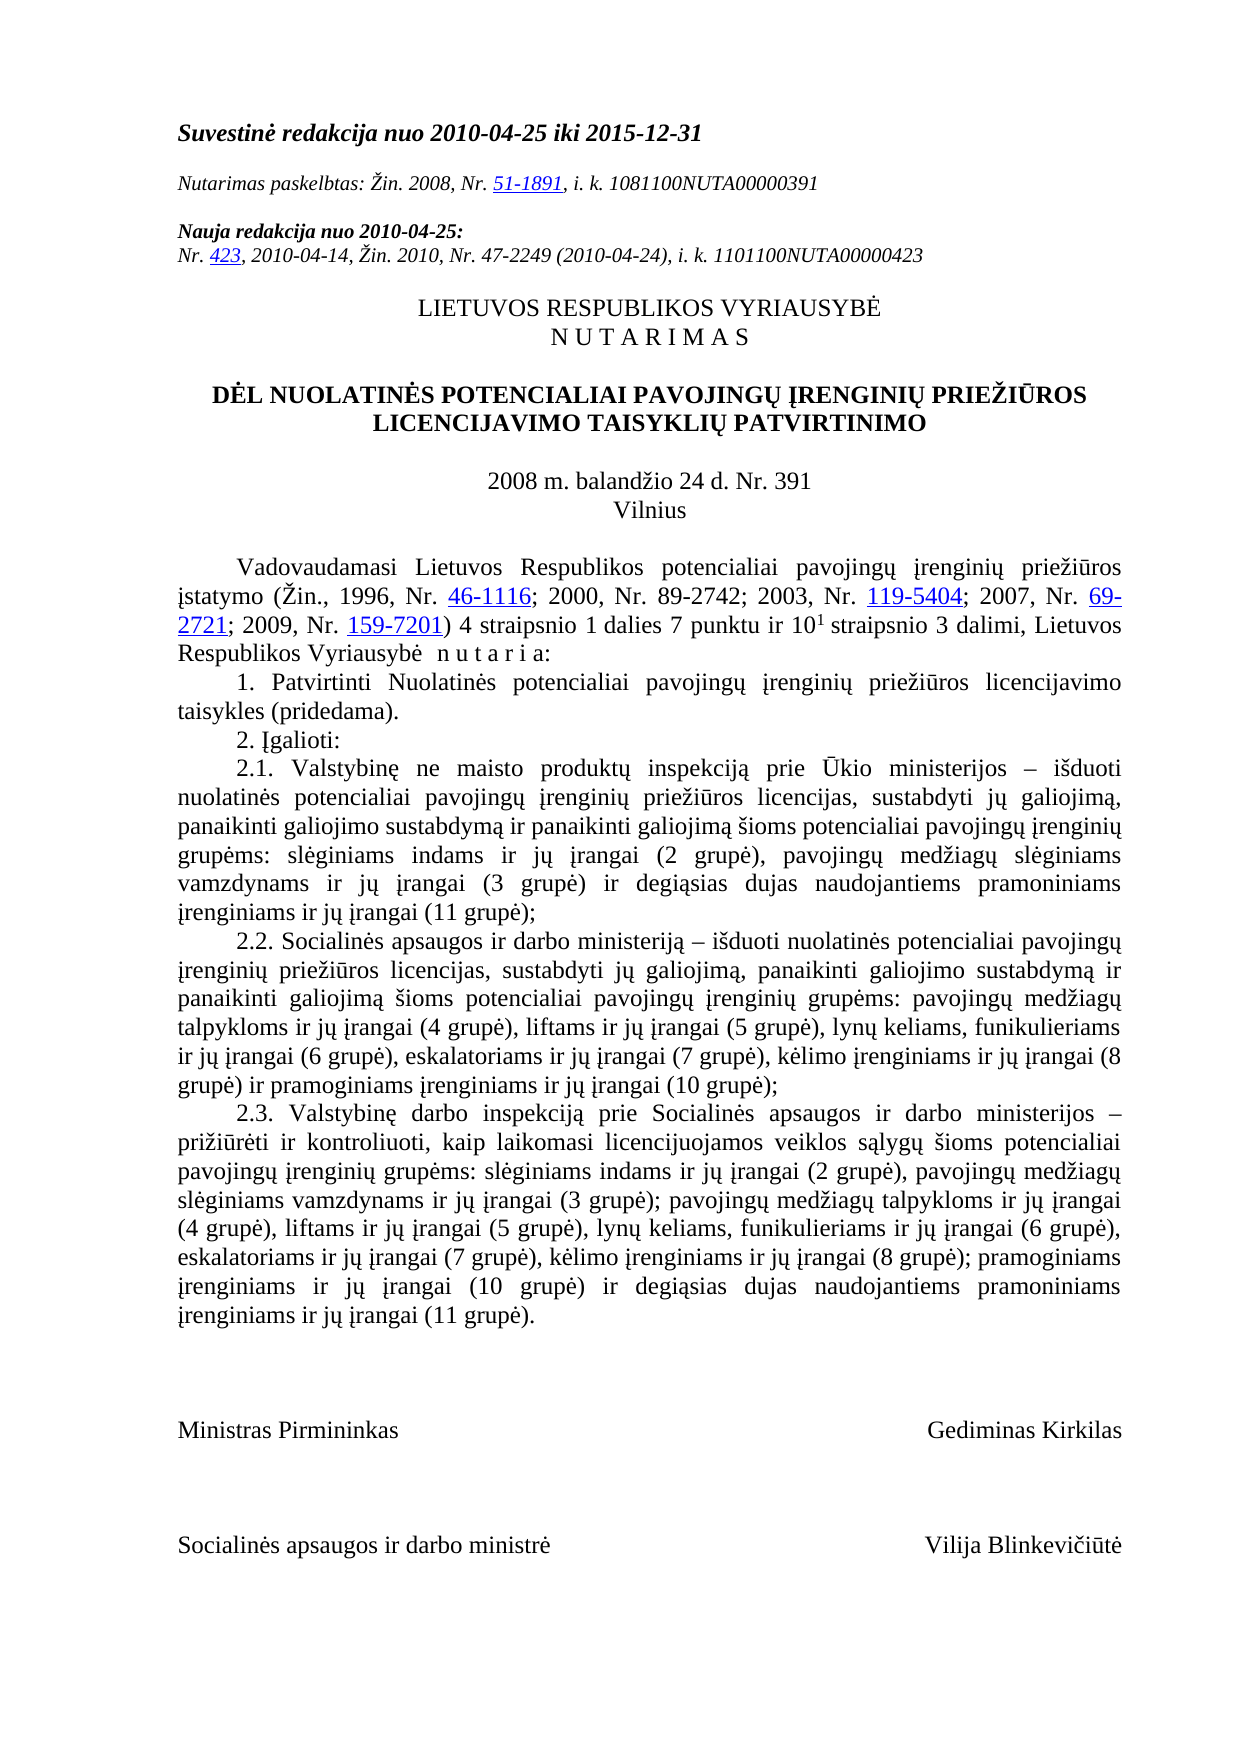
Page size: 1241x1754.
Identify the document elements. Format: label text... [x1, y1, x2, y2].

text Vadovaudamasi Lietuvos Respublikos potencialiai pavojingų įrenginių priežiūros įstatymo (Žin., 1996, Nr. 46-1116; 2000, Nr. 89-2742; 2003, Nr. 119-5404; 2007, Nr. 69-2721; 2009, Nr. 159-7201) 4 straipsnio 1 dalies 7 punktu ir 101 straipsnio 3 dalimi, Lietuvos Respublikos Vyriausybė nutaria: [177, 552, 1122, 667]
text NUTARIMAS [177, 322, 1122, 351]
text Nr. 423, 2010-04-14, Žin. 2010, Nr. 47-2249 (2010-04-24), i. k. 1101100NUTA00000423 [177, 243, 1122, 267]
text Socialinės apsaugos ir darbo ministrė Vilija Blinkevičiūtė [177, 1530, 1122, 1558]
text 2.3. Valstybinę darbo inspekciją prie Socialinės apsaugos ir darbo ministerijos – prižiūrėti ir kontroliuoti, kaip laikomasi licencijuojamos veiklos sąlygų šioms potencialiai pavojingų įrenginių grupėms: slėginiams indams ir jų įrangai (2 grupė), pavojingų medžiagų slėginiams vamzdynams ir jų įrangai (3 grupė); pavojingų medžiagų talpykloms ir jų įrangai (4 grupė), liftams ir jų įrangai (5 grupė), lynų keliams, funikulieriams ir jų įrangai (6 grupė), eskalatoriams ir jų įrangai (7 grupė), kėlimo įrenginiams ir jų įrangai (8 grupė); pramoginiams įrenginiams ir jų įrangai (10 grupė) ir degiąsias dujas naudojantiems pramoniniams įrenginiams ir jų įrangai (11 grupė). [177, 1098, 1122, 1328]
text Nauja redakcija nuo 2010-04-25: [177, 219, 1122, 243]
text 2008 m. balandžio 24 d. Nr. 391 [177, 466, 1122, 495]
text DĖL NUOLATINĖS POTENCIALIAI PAVOJINGŲ ĮRENGINIŲ PRIEŽIŪROS LICENCIJAVIMO TAISYKLIŲ PATVIRTINIMO [177, 380, 1122, 437]
text 2.1. Valstybinę ne maisto produktų inspekciją prie Ūkio ministerijos – išduoti nuolatinės potencialiai pavojingų įrenginių priežiūros licencijas, sustabdyti jų galiojimą, panaikinti galiojimo sustabdymą ir panaikinti galiojimą šioms potencialiai pavojingų įrenginių grupėms: slėginiams indams ir jų įrangai (2 grupė), pavojingų medžiagų slėginiams vamzdynams ir jų įrangai (3 grupė) ir degiąsias dujas naudojantiems pramoniniams įrenginiams ir jų įrangai (11 grupė); [177, 753, 1122, 926]
text LIETUVOS RESPUBLIKOS VYRIAUSYBĖ [177, 293, 1122, 322]
text 2. Įgalioti: [177, 725, 1122, 753]
text Suvestinė redakcija nuo 2010-04-25 iki 2015-12-31 [177, 118, 1122, 147]
text 1. Patvirtinti Nuolatinės potencialiai pavojingų įrenginių priežiūros licencijavimo taisykles (pridedama). [177, 667, 1122, 725]
text Ministras Pirmininkas Gediminas Kirkilas [177, 1415, 1122, 1443]
text Vilnius [177, 495, 1122, 523]
text 2.2. Socialinės apsaugos ir darbo ministeriją – išduoti nuolatinės potencialiai pavojingų įrenginių priežiūros licencijas, sustabdyti jų galiojimą, panaikinti galiojimo sustabdymą ir panaikinti galiojimą šioms potencialiai pavojingų įrenginių grupėms: pavojingų medžiagų talpykloms ir jų įrangai (4 grupė), liftams ir jų įrangai (5 grupė), lynų keliams, funikulieriams ir jų įrangai (6 grupė), eskalatoriams ir jų įrangai (7 grupė), kėlimo įrenginiams ir jų įrangai (8 grupė) ir pramoginiams įrenginiams ir jų įrangai (10 grupė); [177, 926, 1122, 1098]
text Nutarimas paskelbtas: Žin. 2008, Nr. 51-1891, i. k. 1081100NUTA00000391 [177, 171, 1122, 195]
